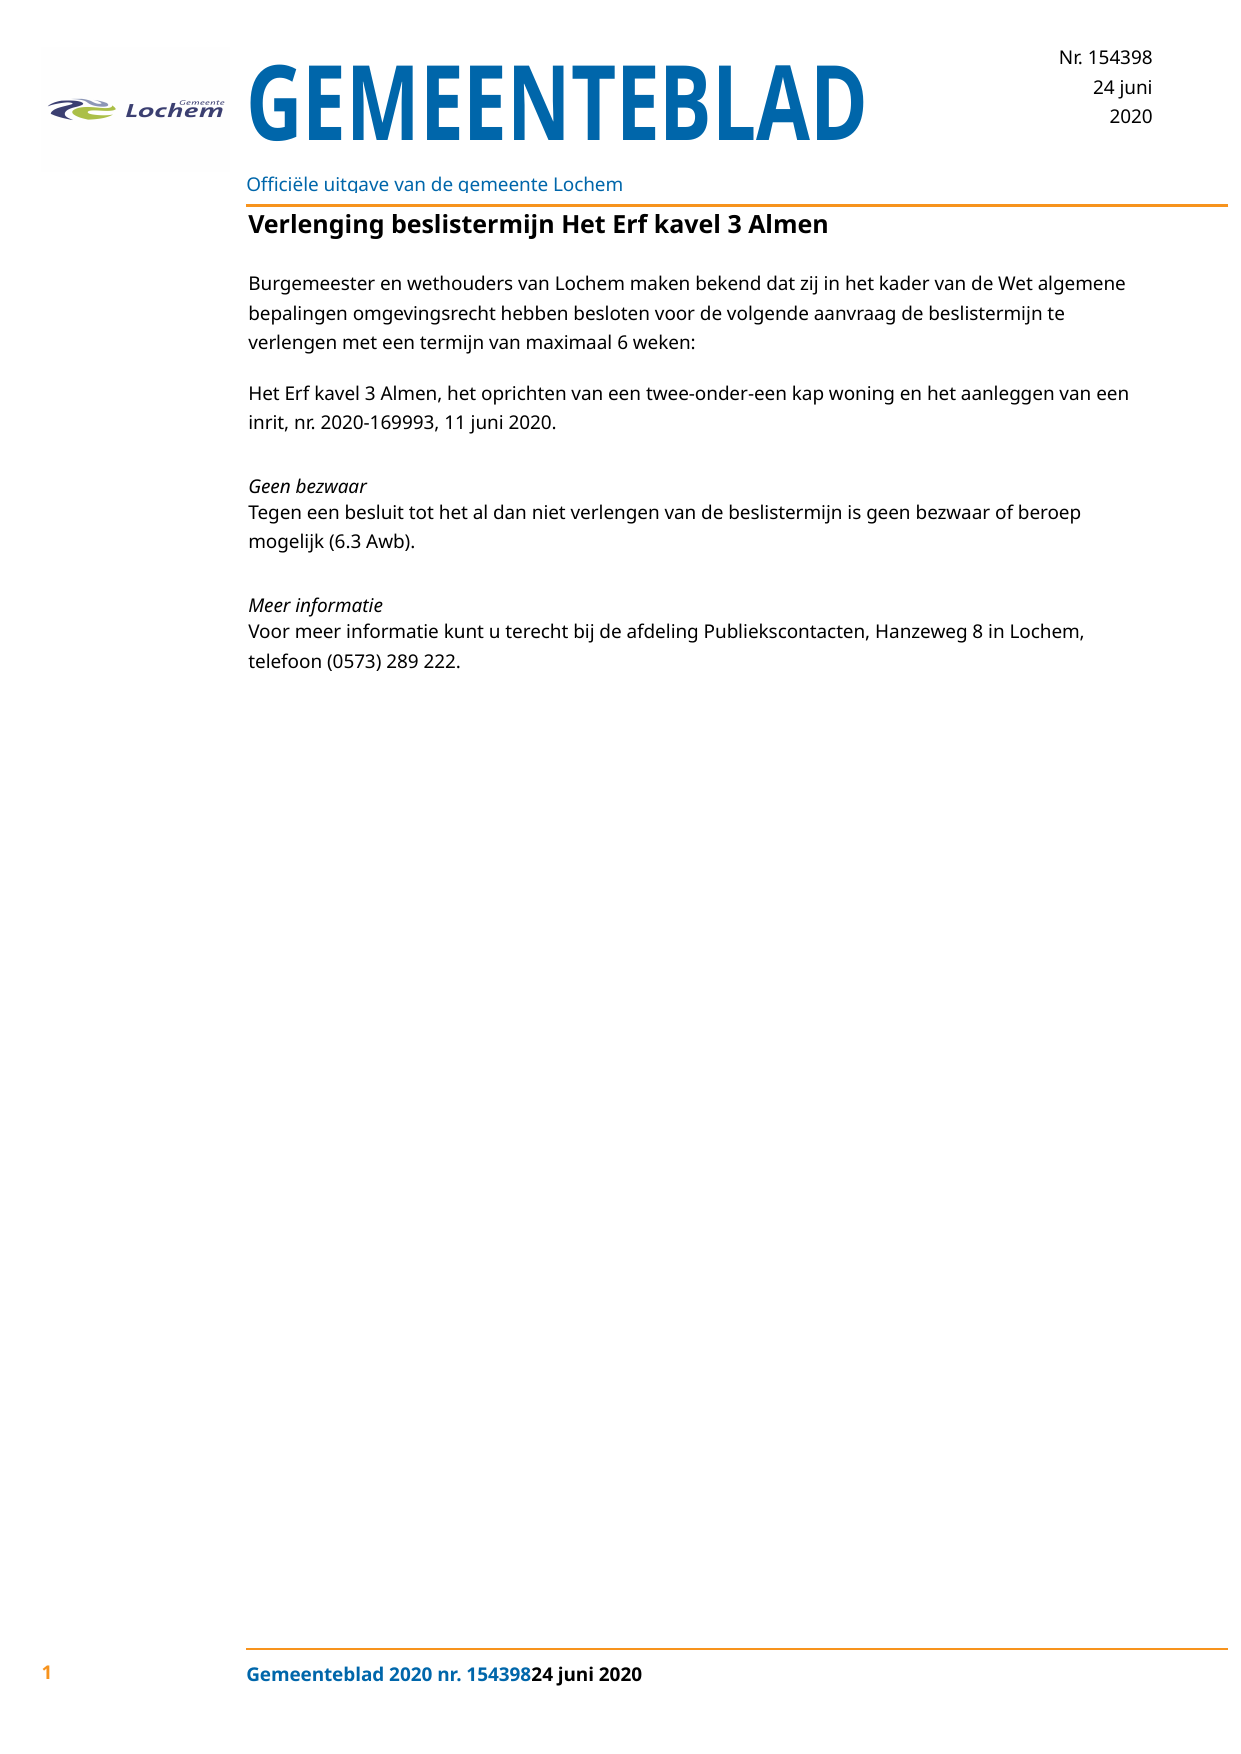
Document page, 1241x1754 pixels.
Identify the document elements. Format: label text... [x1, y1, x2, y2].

text Geen bezwaar [248, 473, 1152, 499]
text Voor meer informatie kunt u terecht bij de afdeling Publiekscontacten, Hanzeweg 8 in Lochem, telefoon (0573) 289 222. [248, 618, 1152, 674]
picture [41, 47, 231, 172]
text Meer informatie [248, 593, 1152, 618]
text Het Erf kavel 3 Almen, het oprichten van een twee-onder-een kap woning en het aanleggen van een inrit, nr. 2020-169993, 11 juni 2020. [248, 380, 1152, 435]
text Burgemeester en wethouders van Lochem maken bekend dat zij in het kader van de Wet algemene bepalingen omgevingsrecht hebben besloten voor de volgende aanvraag de beslistermijn te verlengen met een termijn van maximaal 6 weken: [248, 270, 1152, 355]
text Tegen een besluit tot het al dan niet verlengen van de beslistermijn is geen bezwaar of beroep mogelijk (6.3 Awb). [248, 499, 1152, 554]
text Verlenging beslistermijn Het Erf kavel 3 Almen [248, 207, 1152, 241]
